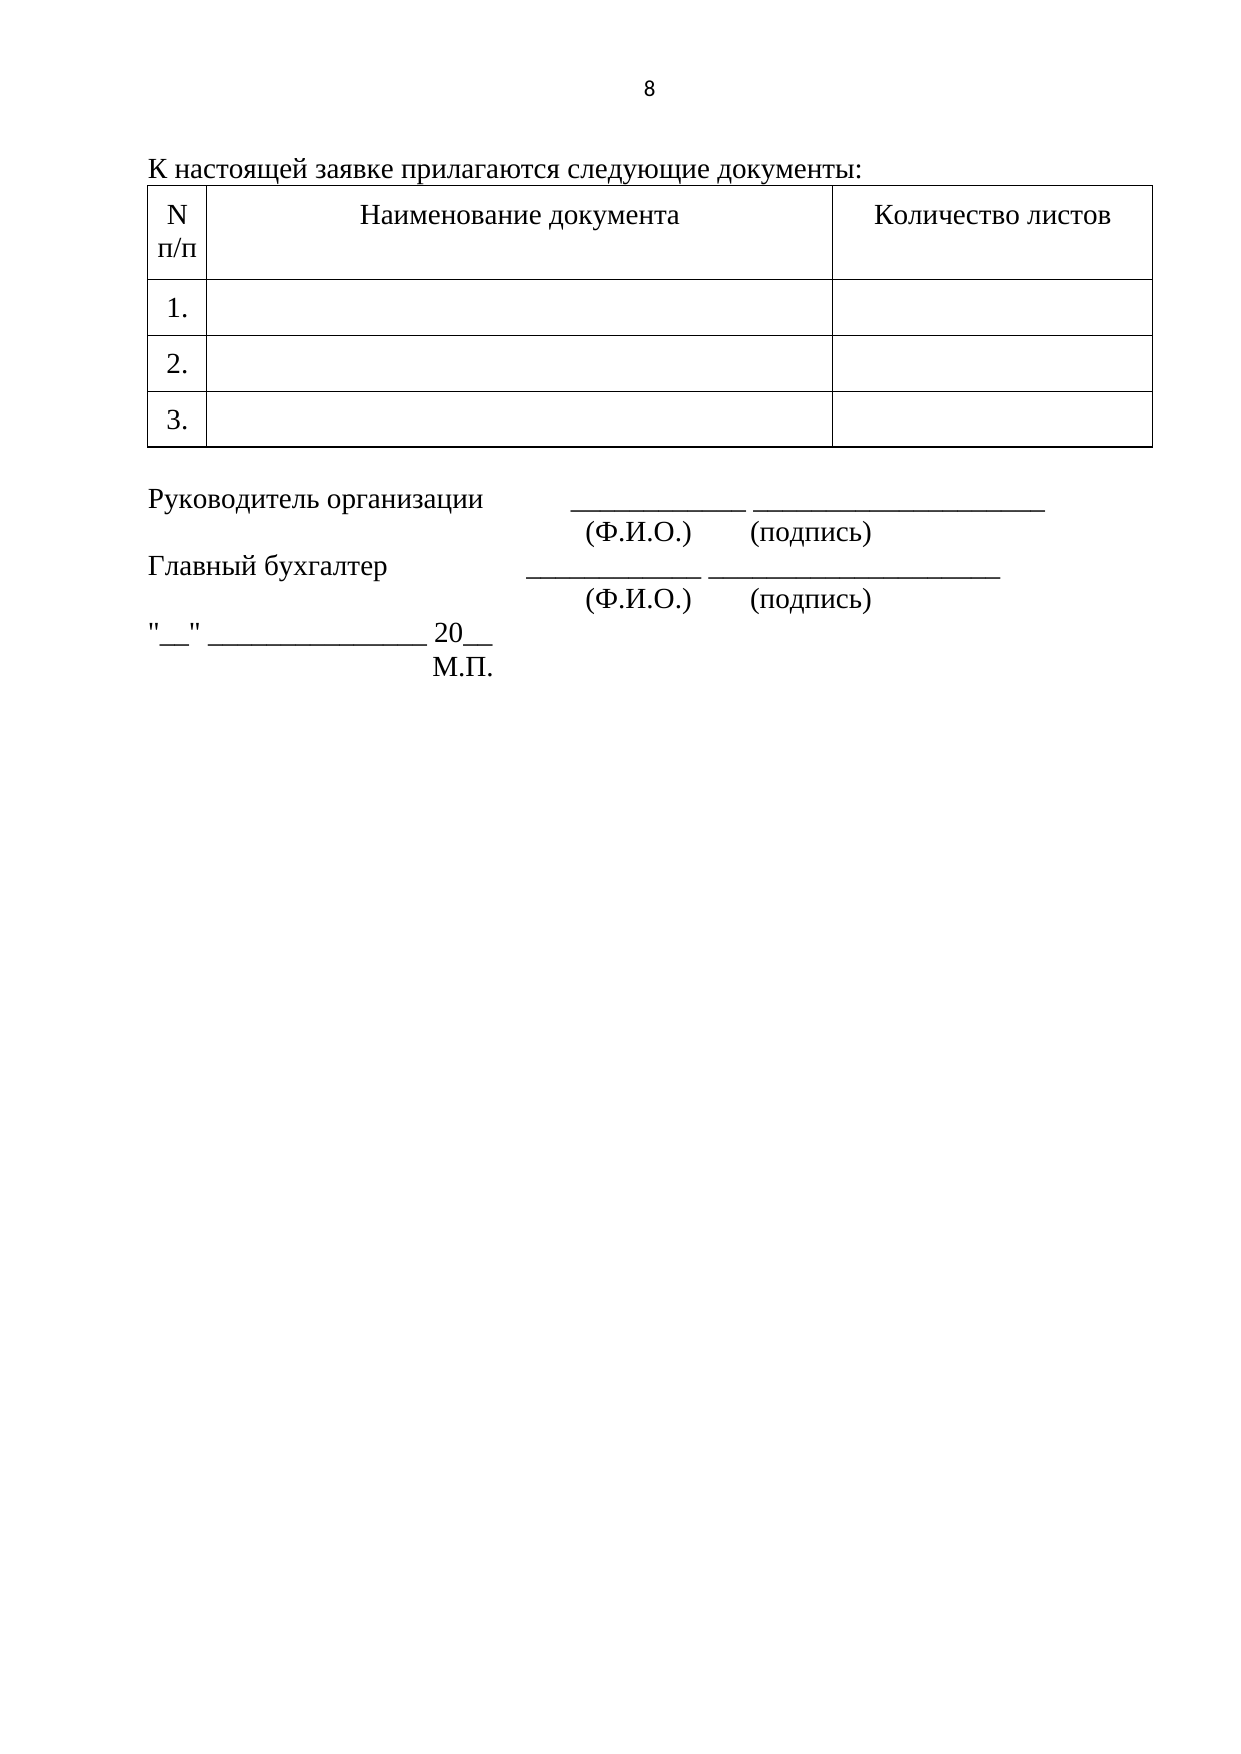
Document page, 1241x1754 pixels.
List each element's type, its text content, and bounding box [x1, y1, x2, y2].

table_header Наименование документа [207, 186, 832, 279]
table_cell [207, 336, 832, 391]
text "__" _______________ 20__ [148, 615, 1152, 649]
text Главный бухгалтер ____________ ____________________ [148, 548, 1152, 582]
table_cell 1. [148, 280, 206, 335]
text К настоящей заявке прилагаются следующие документы: [148, 152, 1152, 185]
text (Ф.И.О.) (подпись) [148, 514, 1152, 548]
table_cell 3. [148, 392, 206, 446]
text (Ф.И.О.) (подпись) [148, 582, 1152, 615]
table_cell [833, 392, 1152, 446]
text Руководитель организации ____________ ____________________ [148, 481, 1152, 514]
table_cell [833, 280, 1152, 335]
table_header N п/п [148, 186, 206, 279]
table_header Количество листов [833, 186, 1152, 279]
table_cell [833, 336, 1152, 391]
text М.П. [148, 649, 1152, 682]
table_cell [207, 392, 832, 446]
table_cell [207, 280, 832, 335]
table_cell 2. [148, 336, 206, 391]
